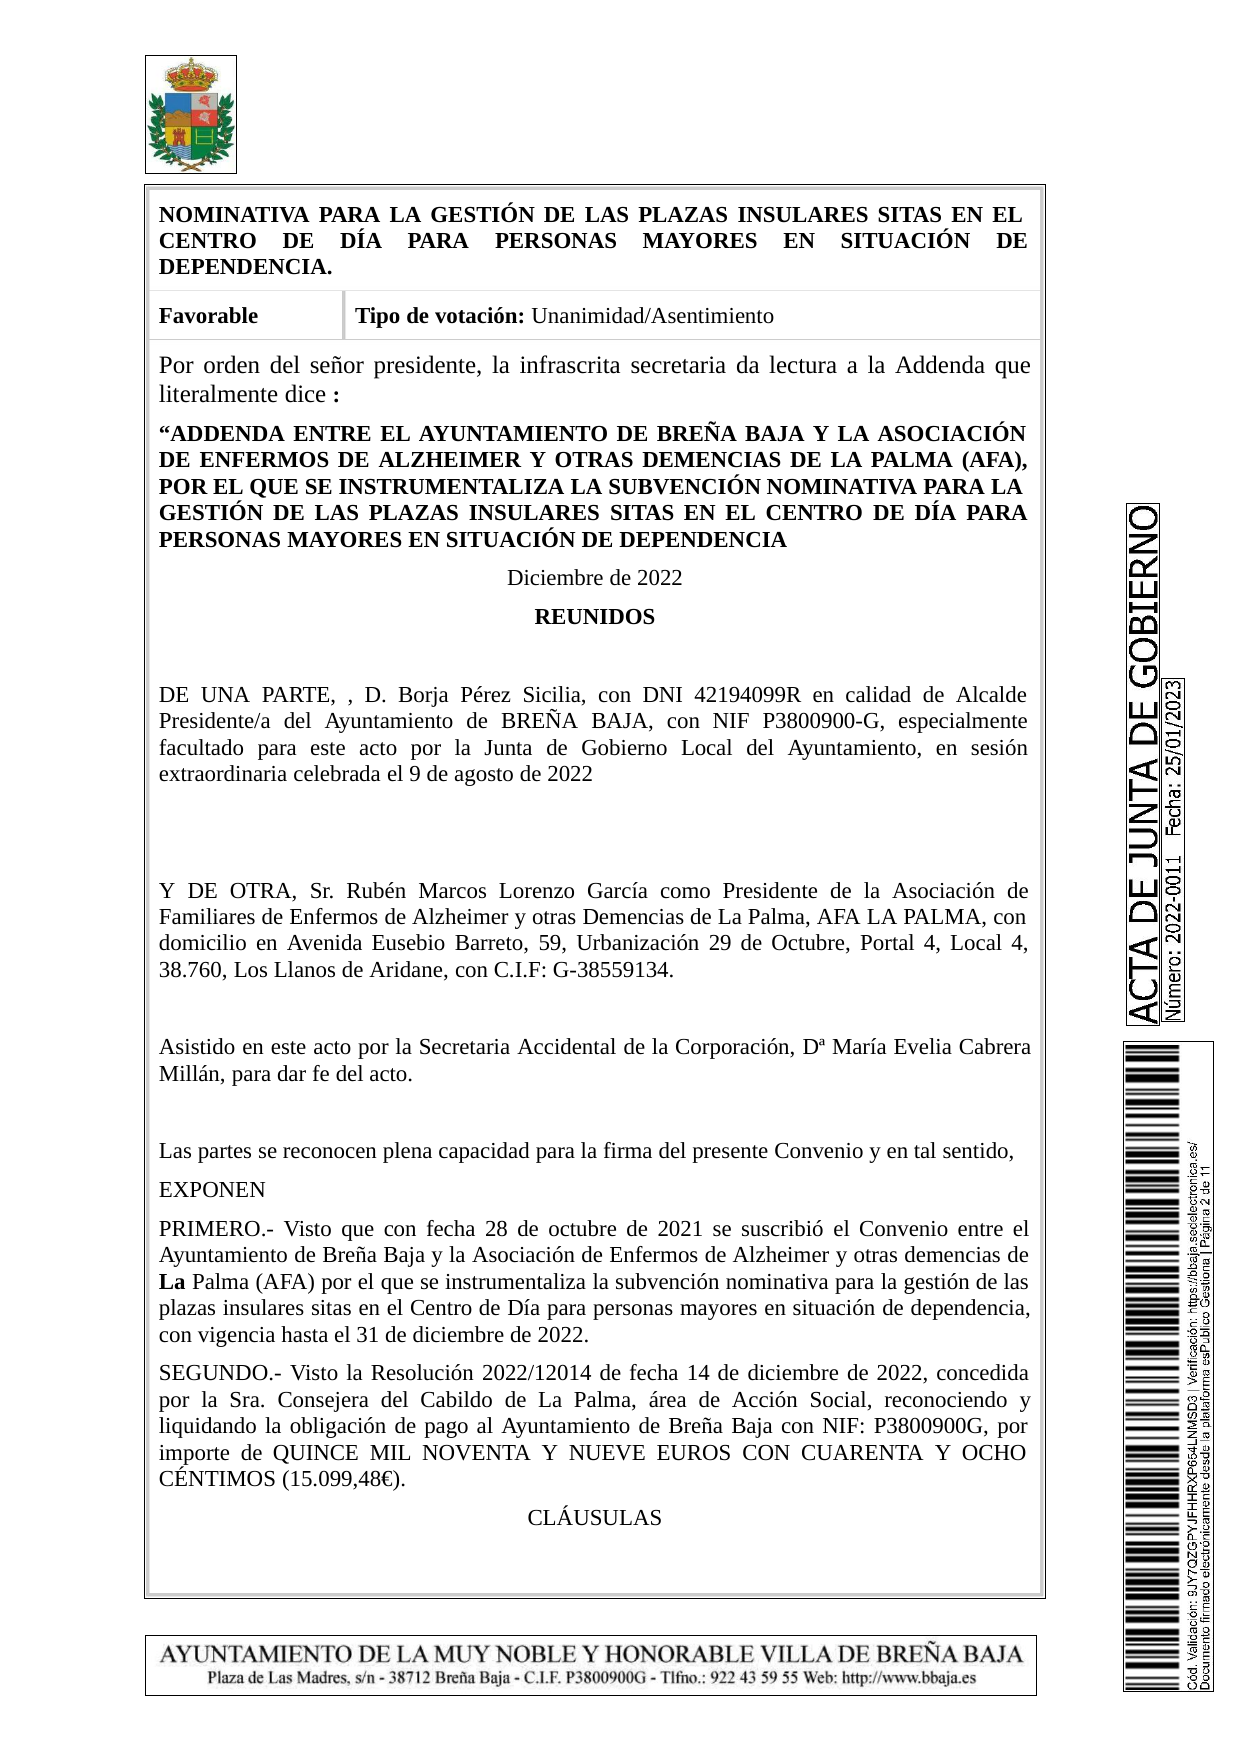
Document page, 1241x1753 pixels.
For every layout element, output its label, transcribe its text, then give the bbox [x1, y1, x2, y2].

text 3 [159, 957, 170, 982]
picture [145, 185, 1045, 1598]
text plazas insulares sitas en el Centro de Día para personas mayores en situación de dependencia, [159, 1295, 1054, 1321]
text DE UNA PARTE, , D. Borja Pérez Sicilia, con DNI 42194099R en calidad de Alcalde [159, 682, 1054, 707]
text DE ENFERMOS DE ALZHEIMER Y OTRAS DEMENCIAS DE LA PALMA (AFA), [159, 447, 1055, 473]
text Ayuntamiento de Breña Baja y la Asociación de Enfermos de Alzheimer y otras demencias de [159, 1242, 1054, 1268]
picture [146, 56, 236, 173]
text Tipo de votación: Unanimidad/Asentimiento [355, 303, 799, 328]
text Las partes se reconocen plena capacidad para la firma del presente Convenio y en tal sentido, [159, 1138, 1038, 1164]
picture [1124, 1042, 1213, 1691]
text Familiares de Enfermos de Alzheimer y otras Demencias de La Palma, AFA LA PALMA, con [159, 904, 1053, 929]
text Millán, para dar fe del acto. [159, 1061, 1054, 1086]
text Favorable [159, 303, 283, 328]
text Y DE OTRA, Sr. Rubén Marcos Lorenzo García como Presidente de la Asociación de [159, 878, 1053, 903]
text PERSONAS MAYORES EN SITUACIÓN DE DEPENDENCIA [159, 527, 1055, 552]
text REUNIDOS [534, 604, 680, 630]
text SEGUNDO.- Visto la Resolución 2022/12014 de fecha 14 de diciembre de 2022, concedida [159, 1360, 1054, 1386]
text La Palma (AFA) por el que se instrumentaliza la subvención nominativa para la gestión de las [159, 1269, 1054, 1294]
text facultado para este acto por la Junta de Gobierno Local del Ayuntamiento, en sesión [159, 735, 1054, 760]
text con vigencia hasta el 31 de diciembre de 2022. [159, 1322, 1054, 1347]
text 8.760, Los Llanos de Aridane, con C.I.F: G-38559134. [170, 957, 698, 982]
text CENTRO DE DÍA PARA PERSONAS MAYORES EN SITUACIÓN DE [159, 228, 1055, 253]
text NOMINATIVA PARA LA GESTIÓN DE LAS PLAZAS INSULARES SITAS EN EL [159, 202, 1055, 227]
text domicilio en Avenida Eusebio Barreto, 59, Urbanización 29 de Octubre, Portal 4, Local 4, [159, 930, 1053, 956]
text importe de QUINCE MIL NOVENTA Y NUEVE EUROS CON CUARENTA Y OCHO [159, 1439, 1054, 1465]
text GESTIÓN DE LAS PLAZAS INSULARES SITAS EN EL CENTRO DE DÍA PARA [159, 500, 1055, 526]
text por la Sra. Consejera del Cabildo de La Palma, área de Acción Social, reconociendo y [159, 1387, 1054, 1412]
text CLÁUSULAS [527, 1505, 687, 1530]
text “ [159, 421, 170, 447]
text Por orden del señor presidente, la infrascrita secretaria da lectura a la Addenda que [159, 351, 1054, 379]
text CÉNTIMOS (15.099,48€). [159, 1466, 1054, 1491]
text Presidente/a del Ayuntamiento de BREÑA BAJA, con NIF P3800900-G, especialmente [159, 708, 1054, 734]
text Asistido en este acto por la Secretaria Accidental de la Corporación, Dª María Evelia Cabrera [159, 1034, 1054, 1060]
text literalmente dice : [159, 380, 1054, 408]
text extraordinaria celebrada el 9 de agosto de 2022 [159, 761, 1054, 786]
picture [146, 1636, 1036, 1695]
picture [1127, 504, 1159, 1025]
text DEPENDENCIA. [159, 254, 1055, 280]
text EXPONEN [159, 1177, 1038, 1203]
text PRIMERO.- Visto que con fecha 28 de octubre de 2021 se suscribió el Convenio entre el [159, 1216, 1054, 1242]
picture [1162, 679, 1184, 1021]
text POR EL QUE SE INSTRUMENTALIZA LA SUBVENCIÓN NOMINATIVA PARA LA [159, 474, 1055, 499]
text Diciembre de 2022 [507, 565, 707, 591]
text ADDENDA ENTRE EL AYUNTAMIENTO DE BREÑA BAJA Y LA ASOCIACIÓN [170, 421, 1054, 447]
text liquidando la obligación de pago al Ayuntamiento de Breña Baja con NIF: P3800900G, por [159, 1413, 1054, 1438]
